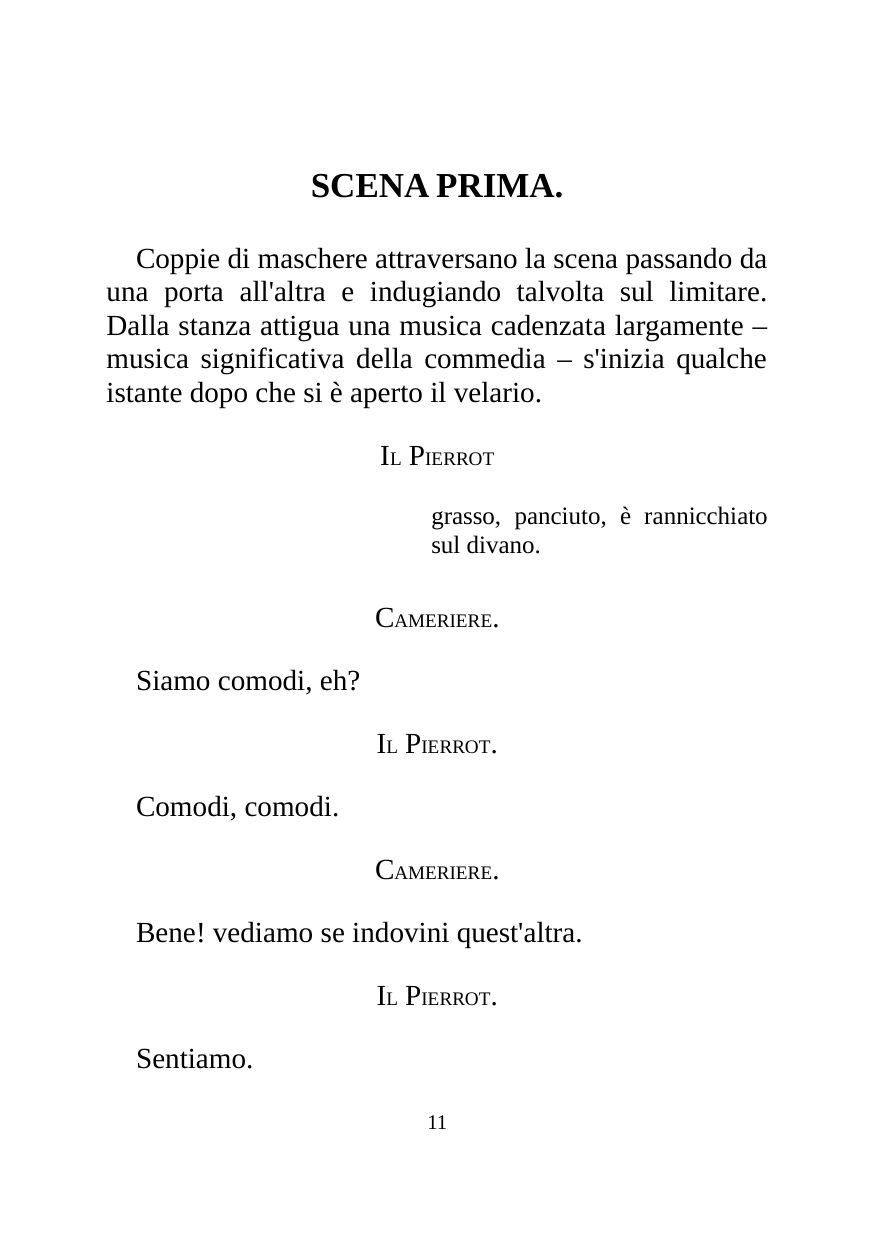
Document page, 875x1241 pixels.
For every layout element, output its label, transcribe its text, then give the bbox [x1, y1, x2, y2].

text Bene! vediamo se indovini quest'altra. [106, 915, 768, 948]
text Il Pierrot. [106, 726, 768, 759]
text Siamo comodi, eh? [106, 663, 768, 696]
text Sentiamo. [106, 1041, 768, 1074]
text Coppie di maschere attraversano la scena passando da una porta all'altra e indugiando talvolta sul limitare. Dalla stanza attigua una musica cadenzata largamente – musica significativa della commedia – s'inizia qualche istante dopo che si è aperto il velario. [106, 241, 768, 409]
text Cameriere. [106, 852, 768, 886]
text grasso, panciuto, è rannicchiato sul divano. [431, 501, 768, 559]
text Comodi, comodi. [106, 789, 768, 822]
text Cameriere. [106, 600, 768, 633]
text Il Pierrot. [106, 978, 768, 1012]
subtitle SCENA PRIMA. [106, 165, 768, 206]
text Il Pierrot [106, 438, 768, 472]
